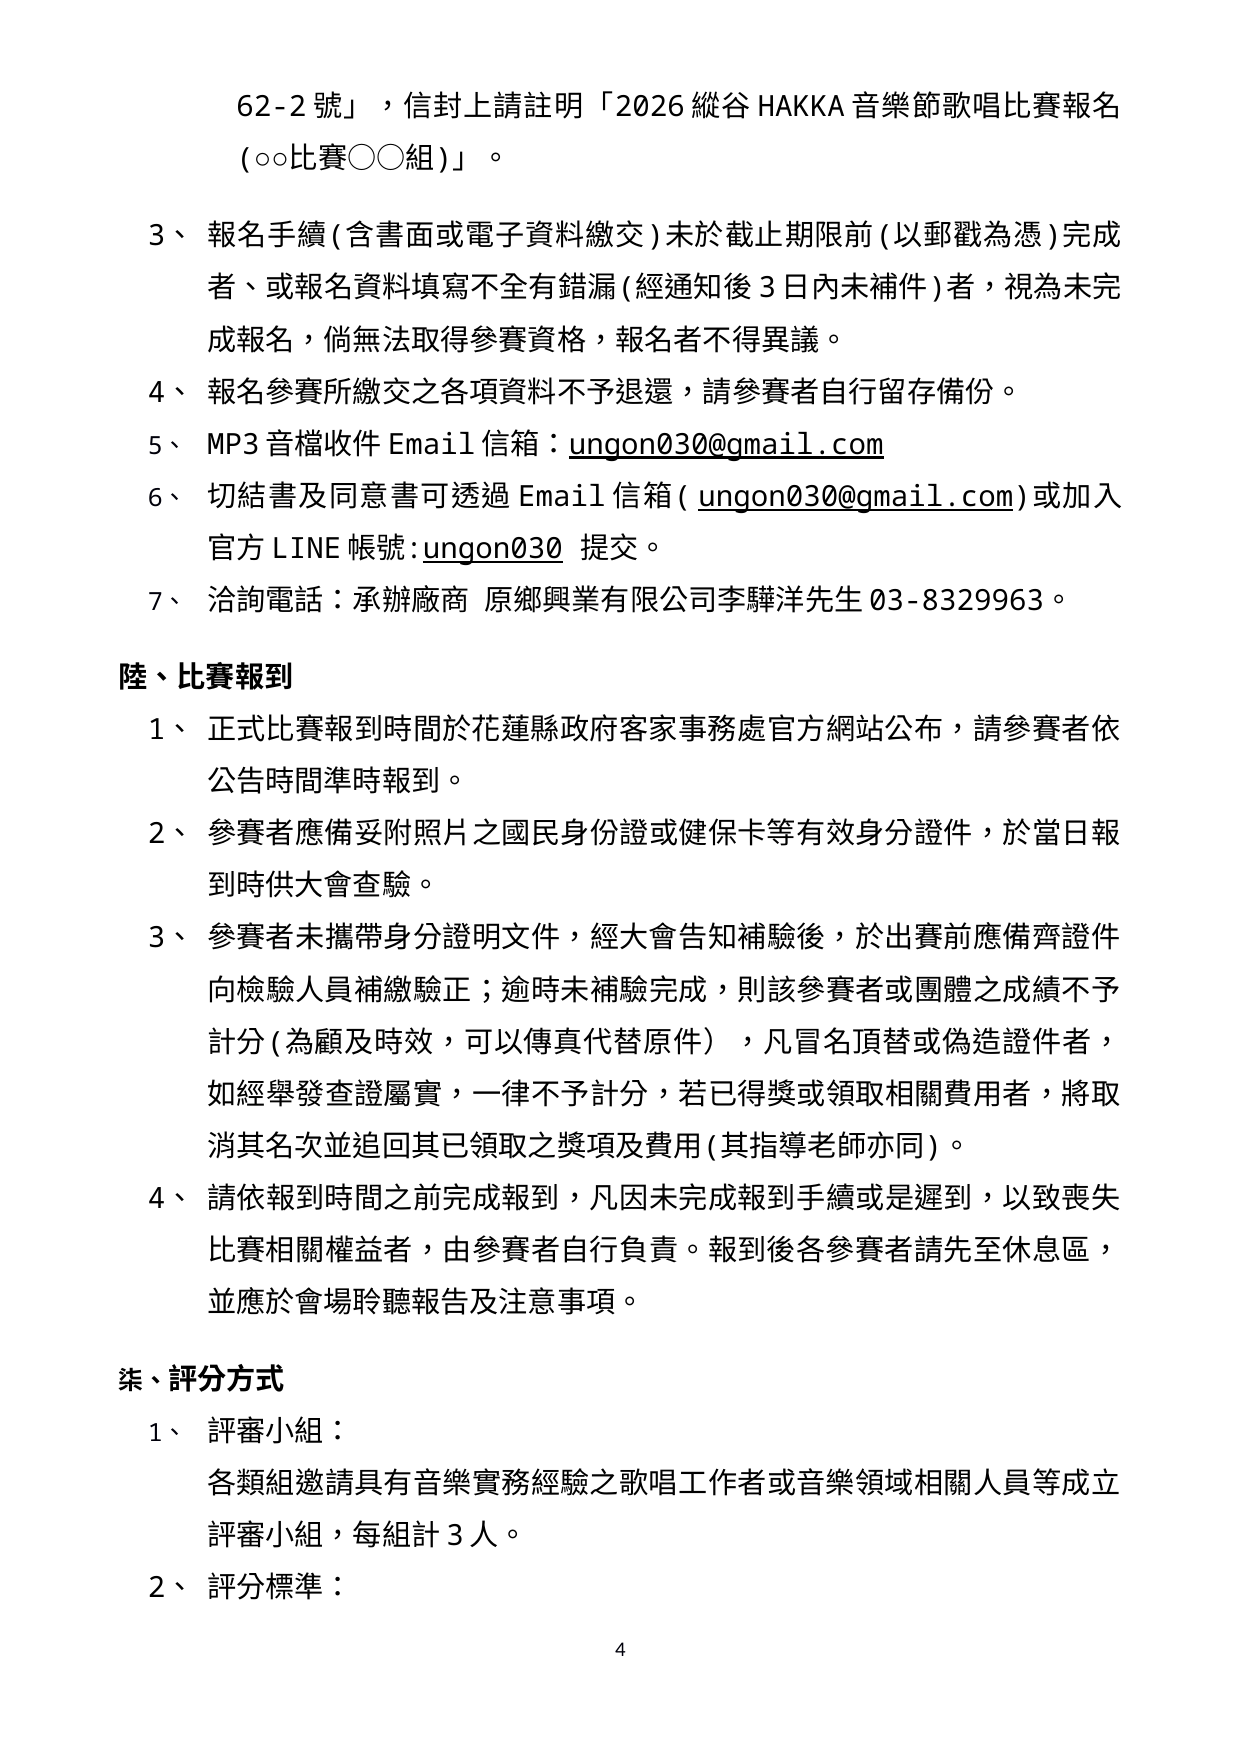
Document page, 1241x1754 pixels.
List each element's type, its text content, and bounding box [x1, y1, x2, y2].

list 評審小組： [148, 1400, 1122, 1452]
list 比賽報到 [118, 646, 1122, 698]
list 切結書及同意書可透過Email信箱( ungon030@gmail.com)或加入官方LINE帳號:ungon030 提交。 [148, 464, 1122, 569]
list 參賽者應備妥附照片之國民身份證或健保卡等有效身分證件，於當日報到時供大會查驗。 [148, 802, 1122, 906]
list 評分標準： [148, 1556, 1122, 1608]
text 各類組邀請具有音樂實務經驗之歌唱工作者或音樂領域相關人員等成立評審小組，每組計3人。 [207, 1452, 1122, 1556]
list 評分方式 [118, 1348, 1122, 1400]
list 62-2號」，信封上請註明「2026縱谷HAKKA音樂節歌唱比賽報名(○○比賽○○組)」。 [177, 75, 1122, 179]
list 正式比賽報到時間於花蓮縣政府客家事務處官方網站公布，請參賽者依公告時間準時報到。 [148, 698, 1122, 802]
list 洽詢電話：承辦廠商 原鄉興業有限公司李驊洋先生03-8329963。 [148, 569, 1122, 621]
list 報名參賽所繳交之各項資料不予退還，請參賽者自行留存備份。 [148, 360, 1122, 412]
list 參賽者未攜帶身分證明文件，經大會告知補驗後，於出賽前應備齊證件向檢驗人員補繳驗正；逾時未補驗完成，則該參賽者或團體之成績不予計分(為顧及時效，可以傳真代替原件），凡冒名頂替或偽造證件者，如經舉發查證屬實，一律不予計分，若已得獎或領取相關費用者，將取消其名次並追回其已領取之獎項及費用(其指導老師亦同)。 [148, 906, 1122, 1167]
list 報名手續(含書面或電子資料繳交)未於截止期限前(以郵戳為憑)完成者、或報名資料填寫不全有錯漏(經通知後3日內未補件)者，視為未完成報名，倘無法取得參賽資格，報名者不得異議。 [148, 204, 1122, 360]
list 請依報到時間之前完成報到，凡因未完成報到手續或是遲到，以致喪失比賽相關權益者，由參賽者自行負責。報到後各參賽者請先至休息區，並應於會場聆聽報告及注意事項。 [148, 1167, 1122, 1323]
list MP3音檔收件Email信箱：ungon030@gmail.com [148, 412, 1122, 464]
